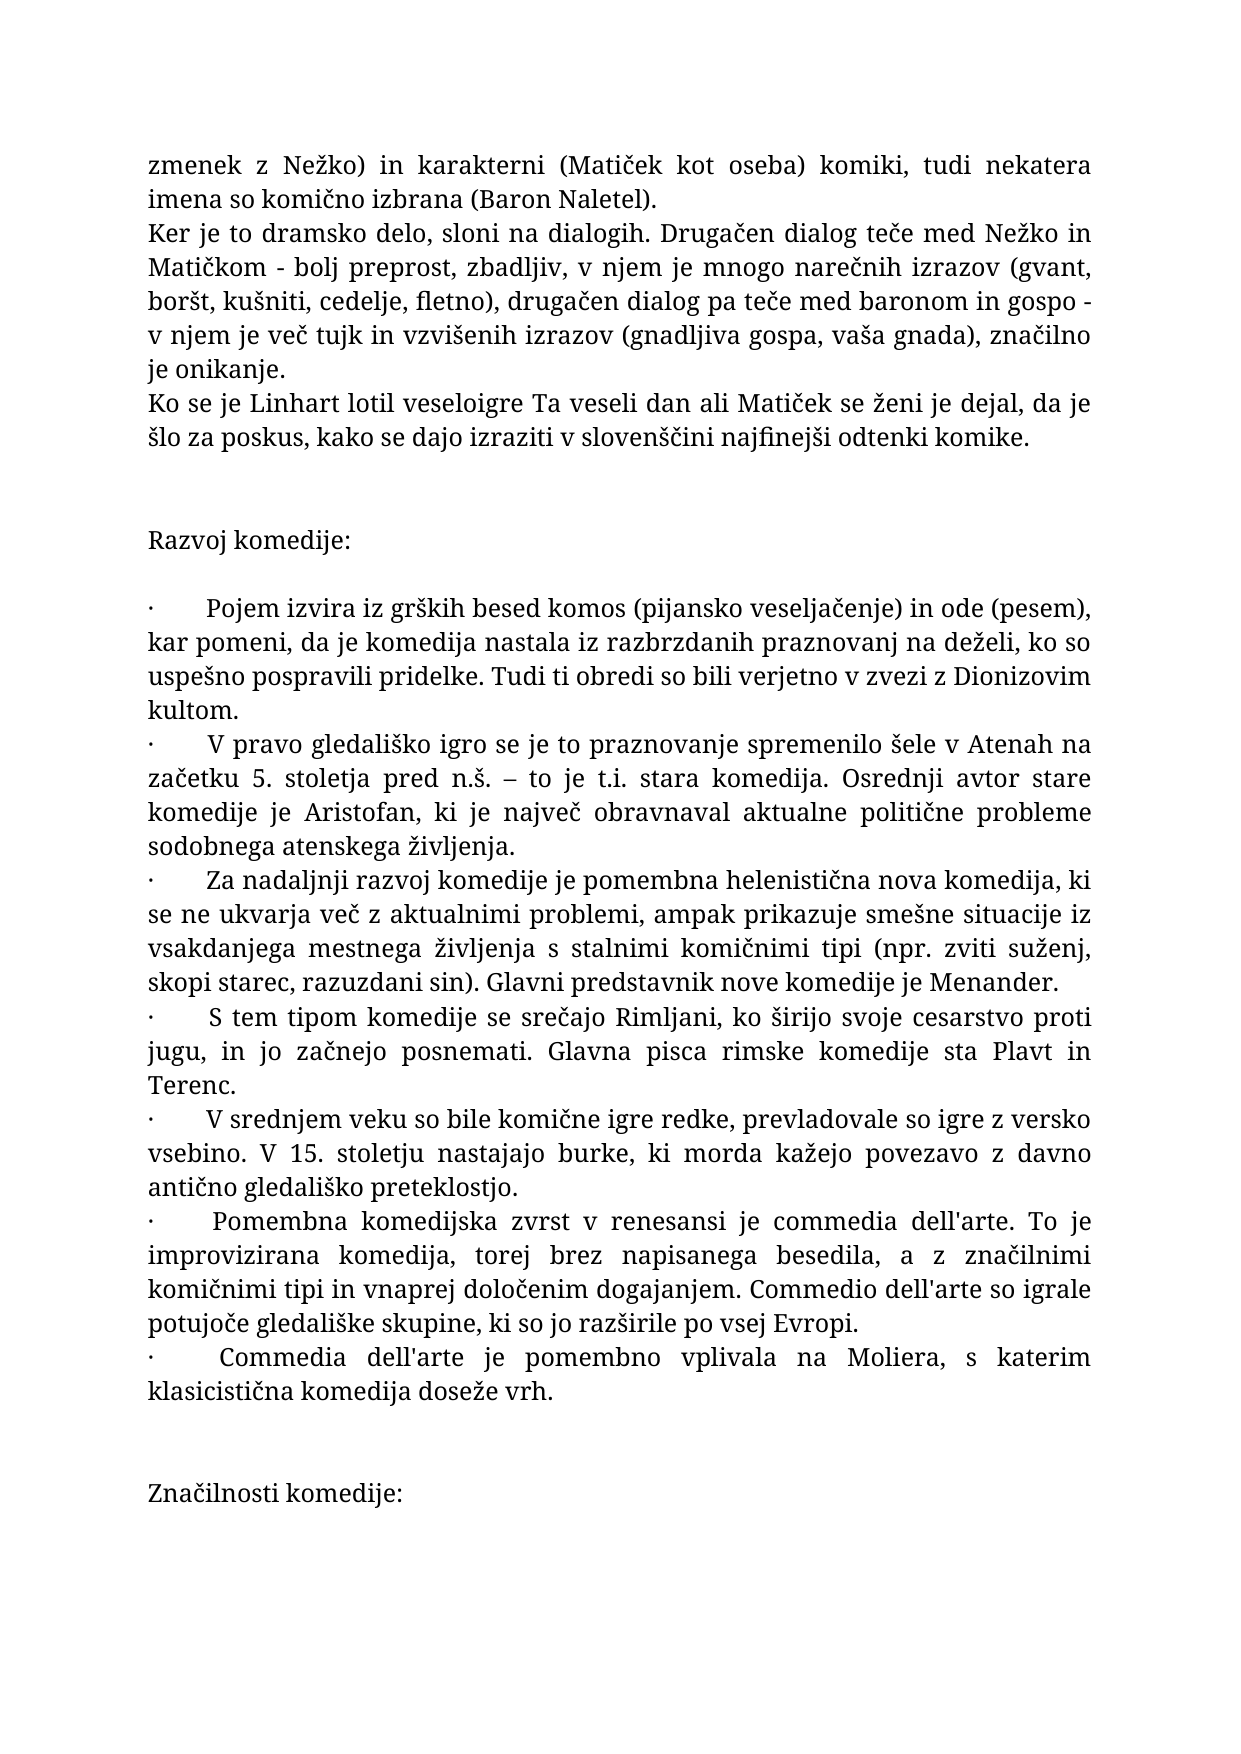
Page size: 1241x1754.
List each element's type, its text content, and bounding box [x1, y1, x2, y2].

text · V pravo gledališko igro se je to praznovanje spremenilo šele v Atenah na začetku 5. stoletja pred n.š. – to je t.i. stara komedija. Osrednji avtor stare komedije je Aristofan, ki je največ obravnaval aktualne politične probleme sodobnega atenskega življenja. [148, 727, 1093, 863]
text · Za nadaljnji razvoj komedije je pomembna helenistična nova komedija, ki se ne ukvarja več z aktualnimi problemi, ampak prikazuje smešne situacije iz vsakdanjega mestnega življenja s stalnimi komičnimi tipi (npr. zviti suženj, skopi starec, razuzdani sin). Glavni predstavnik nove komedije je Menander. [148, 863, 1093, 999]
text · Commedia dell'arte je pomembno vplivala na Moliera, s katerim klasicistična komedija doseže vrh. [148, 1340, 1093, 1408]
text · S tem tipom komedije se srečajo Rimljani, ko širijo svoje cesarstvo proti jugu, in jo začnejo posnemati. Glavna pisca rimske komedije sta Plavt in Terenc. [148, 999, 1093, 1101]
text zmenek z Nežko) in karakterni (Matiček kot oseba) komiki, tudi nekatera imena so komično izbrana (Baron Naletel). [148, 148, 1093, 216]
text Značilnosti komedije: [148, 1476, 1093, 1510]
text Ker je to dramsko delo, sloni na dialogih. Drugačen dialog teče med Nežko in Matičkom - bolj preprost, zbadljiv, v njem je mnogo narečnih izrazov (gvant, boršt, kušniti, cedelje, fletno), drugačen dialog pa teče med baronom in gospo - v njem je več tujk in vzvišenih izrazov (gnadljiva gospa, vaša gnada), značilno je onikanje. [148, 216, 1093, 386]
text · Pojem izvira iz grških besed komos (pijansko veseljačenje) in ode (pesem), kar pomeni, da je komedija nastala iz razbrzdanih praznovanj na deželi, ko so uspešno pospravili pridelke. Tudi ti obredi so bili verjetno v zvezi z Dionizovim kultom. [148, 590, 1093, 727]
text · V srednjem veku so bile komične igre redke, prevladovale so igre z versko vsebino. V 15. stoletju nastajajo burke, ki morda kažejo povezavo z davno antično gledališko preteklostjo. [148, 1101, 1093, 1203]
text Ko se je Linhart lotil veseloigre Ta veseli dan ali Matiček se ženi je dejal, da je šlo za poskus, kako se dajo izraziti v slovenščini najfinejši odtenki komike. [148, 386, 1093, 454]
text · Pomembna komedijska zvrst v renesansi je commedia dell'arte. To je improvizirana komedija, torej brez napisanega besedila, a z značilnimi komičnimi tipi in vnaprej določenim dogajanjem. Commedio dell'arte so igrale potujoče gledališke skupine, ki so jo razširile po vsej Evropi. [148, 1203, 1093, 1340]
text Razvoj komedije: [148, 522, 1093, 556]
